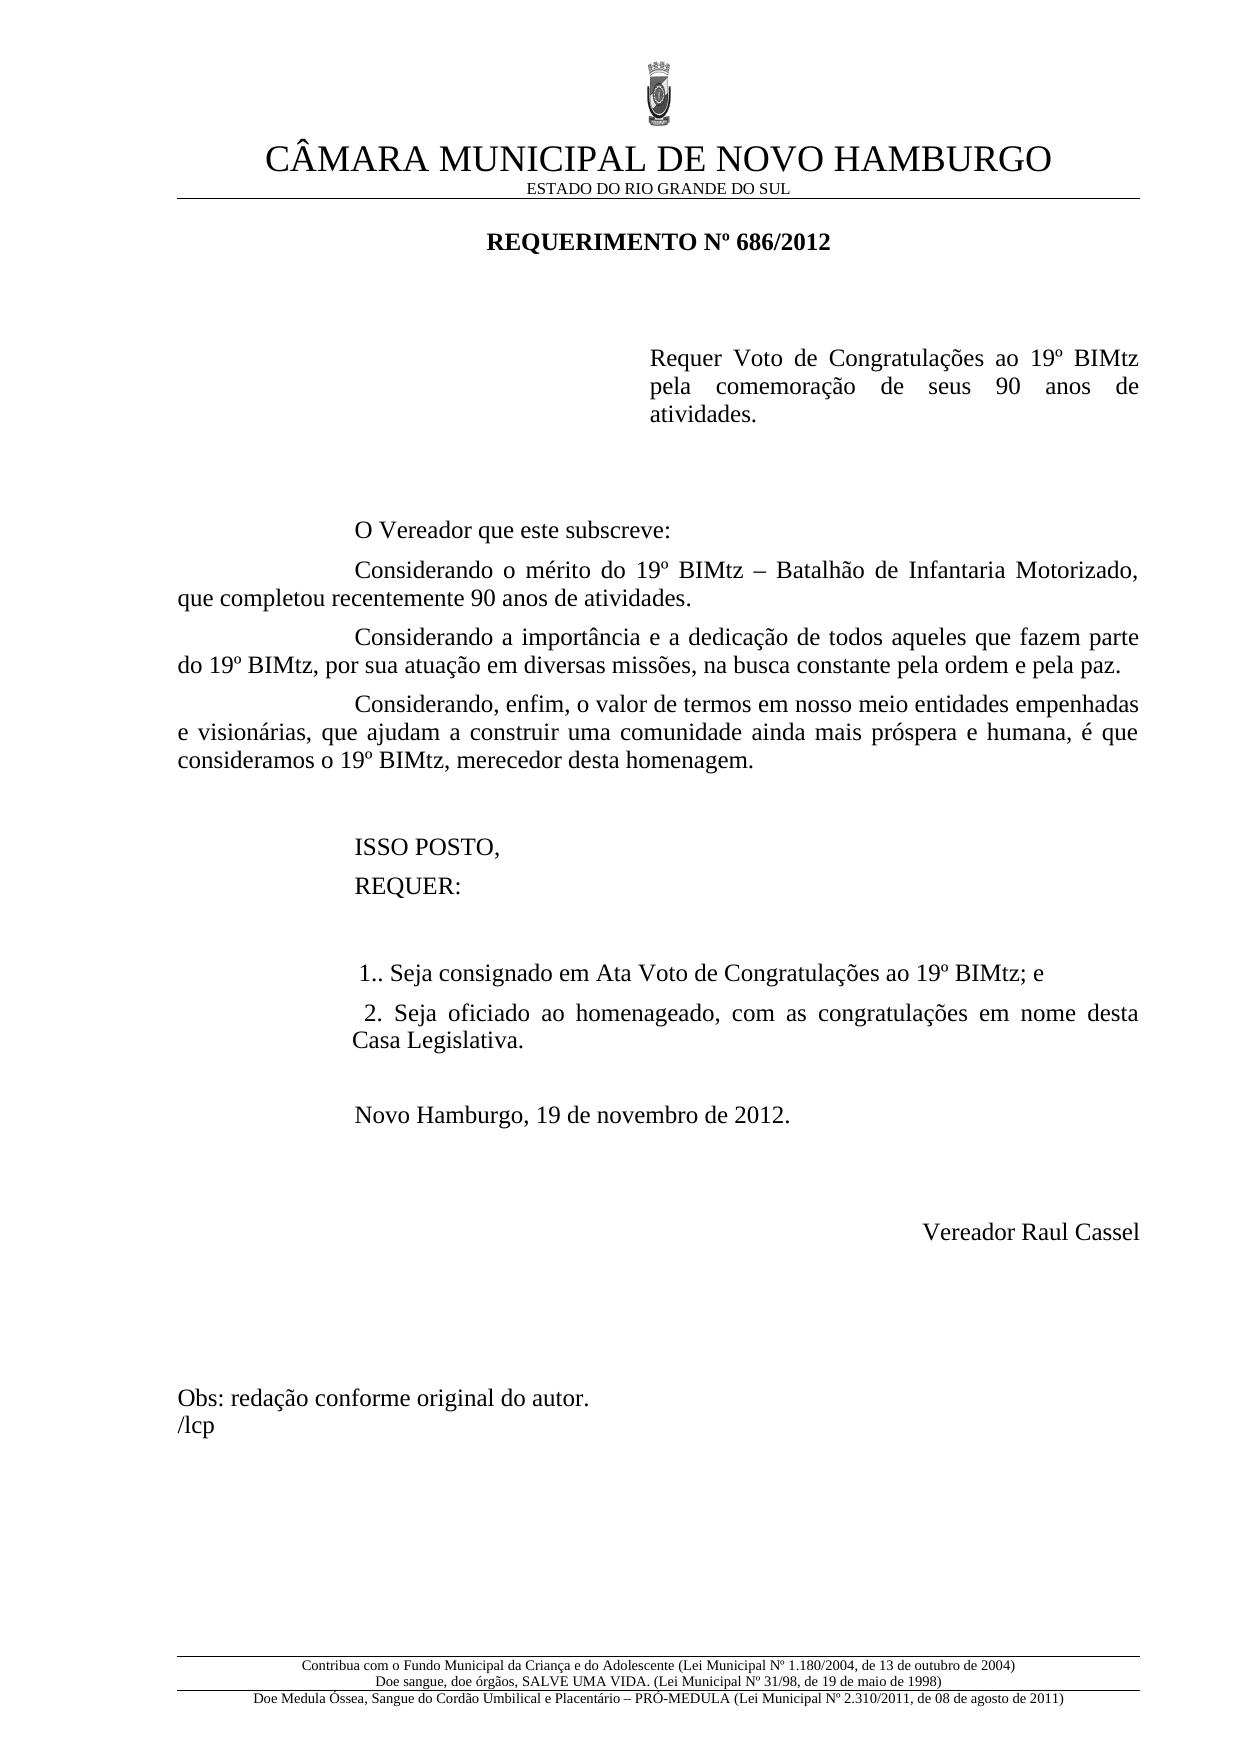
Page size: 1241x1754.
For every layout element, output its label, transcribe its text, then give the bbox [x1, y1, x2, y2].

text Considerando o mérito do 19º BIMtz – Batalhão de Infantaria Motorizado, que completou recentemente 90 anos de atividades. [177, 556, 1140, 611]
text 1.. Seja consignado em Ata Voto de Congratulações ao 19º BIMtz; e [358, 959, 1140, 987]
text Requer Voto de Congratulações ao 19º BIMtz pela comemoração de seus 90 anos de atividades. [649, 344, 1140, 428]
text Obs: redação conforme original do autor. [177, 1384, 1140, 1412]
text /lcp [177, 1412, 1140, 1439]
text REQUER: [177, 872, 1140, 900]
text REQUERIMENTO Nº 686/2012 [177, 228, 1140, 256]
text Considerando a importância e a dedicação de todos aqueles que fazem parte do 19º BIMtz, por sua atuação em diversas missões, na busca constante pela ordem e pela paz. [177, 623, 1140, 679]
text Vereador Raul Cassel [768, 1218, 1140, 1245]
text ISSO POSTO, [177, 833, 1140, 860]
text Considerando, enfim, o valor de termos em nosso meio entidades empenhadas e visionárias, que ajudam a construir uma comunidade ainda mais próspera e humana, é que consideramos o 19º BIMtz, merecedor desta homenagem. [177, 691, 1140, 774]
text 2. Seja oficiado ao homenageado, com as congratulações em nome desta Casa Legislativa. [352, 999, 1140, 1054]
text O Vereador que este subscreve: [177, 516, 1140, 544]
text Novo Hamburgo, 19 de novembro de 2012. [177, 1101, 1140, 1129]
